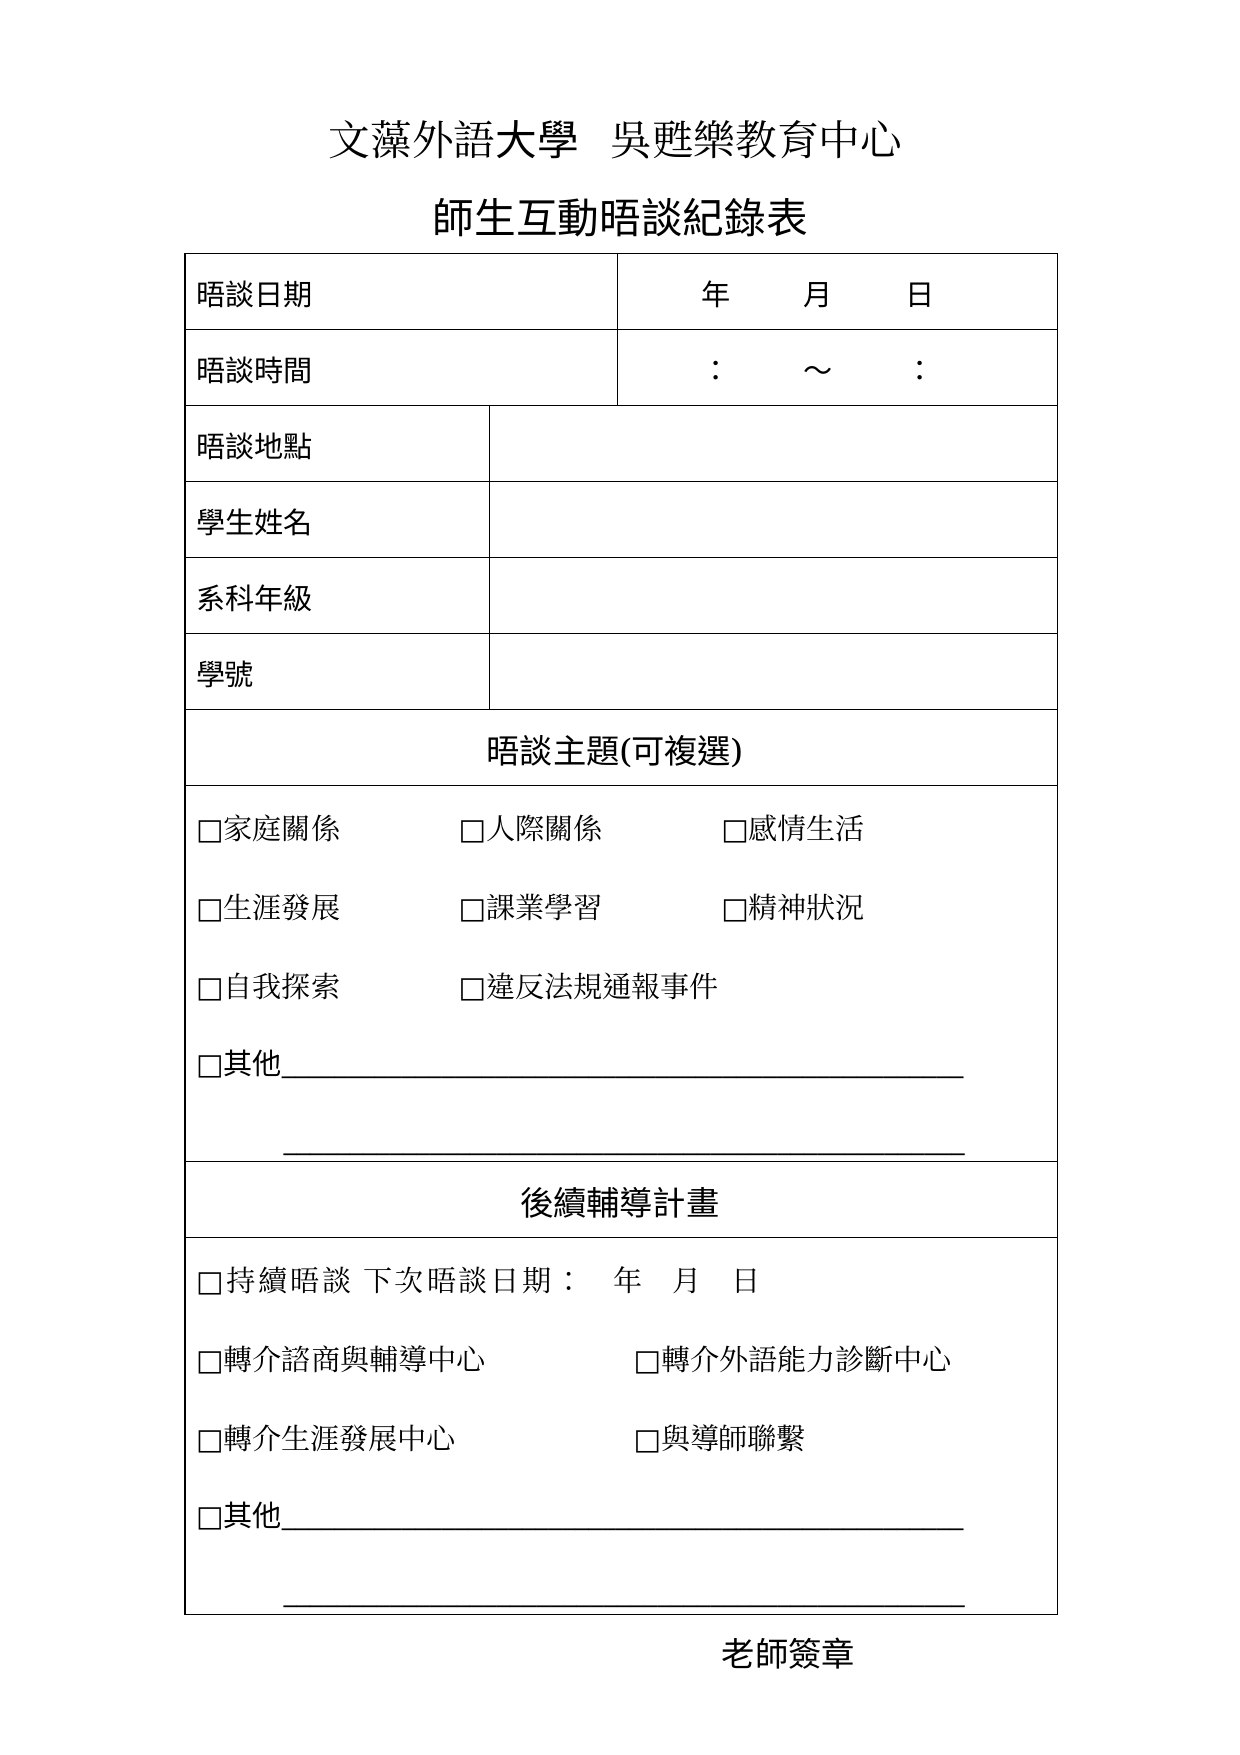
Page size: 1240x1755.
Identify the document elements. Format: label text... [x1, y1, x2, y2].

text 老師簽章 [722, 1631, 1239, 1676]
table_cell 晤談地點 [186, 406, 489, 481]
table_header 晤談日期 [186, 254, 617, 329]
table_cell 晤談主題(可複選) [186, 710, 1057, 785]
text 師生互動晤談紀錄表 [433, 188, 1239, 245]
text 文藻外語大學 吳甦樂教育中心 [328, 107, 1239, 168]
table_cell [490, 406, 1057, 481]
table_cell □持續晤談 下次晤談日期： 年 月 日 □轉介諮商與輔導中心 □轉介外語能力診斷中心 □轉介生涯發展中心 □與導師聯繫 □其他___________________________________________________ ___________________________________________________ [186, 1238, 1057, 1614]
table_cell 系科年級 [186, 558, 489, 632]
table_cell 學號 [186, 634, 489, 709]
table_cell ： ～ ： [618, 330, 1057, 405]
table_cell [490, 482, 1057, 557]
table_cell 學生姓名 [186, 482, 489, 557]
table_cell [490, 634, 1057, 709]
table_cell [490, 558, 1057, 632]
table_cell □家庭關係 □人際關係 □感情生活 □生涯發展 □課業學習 □精神狀況 □自我探索 □違反法規通報事件 □其他___________________________________________________ ___________________________________________________ [186, 786, 1057, 1161]
table_cell 後續輔導計畫 [186, 1162, 1057, 1237]
table_header 年 月 日 [618, 254, 1057, 329]
table_cell 晤談時間 [186, 330, 617, 405]
